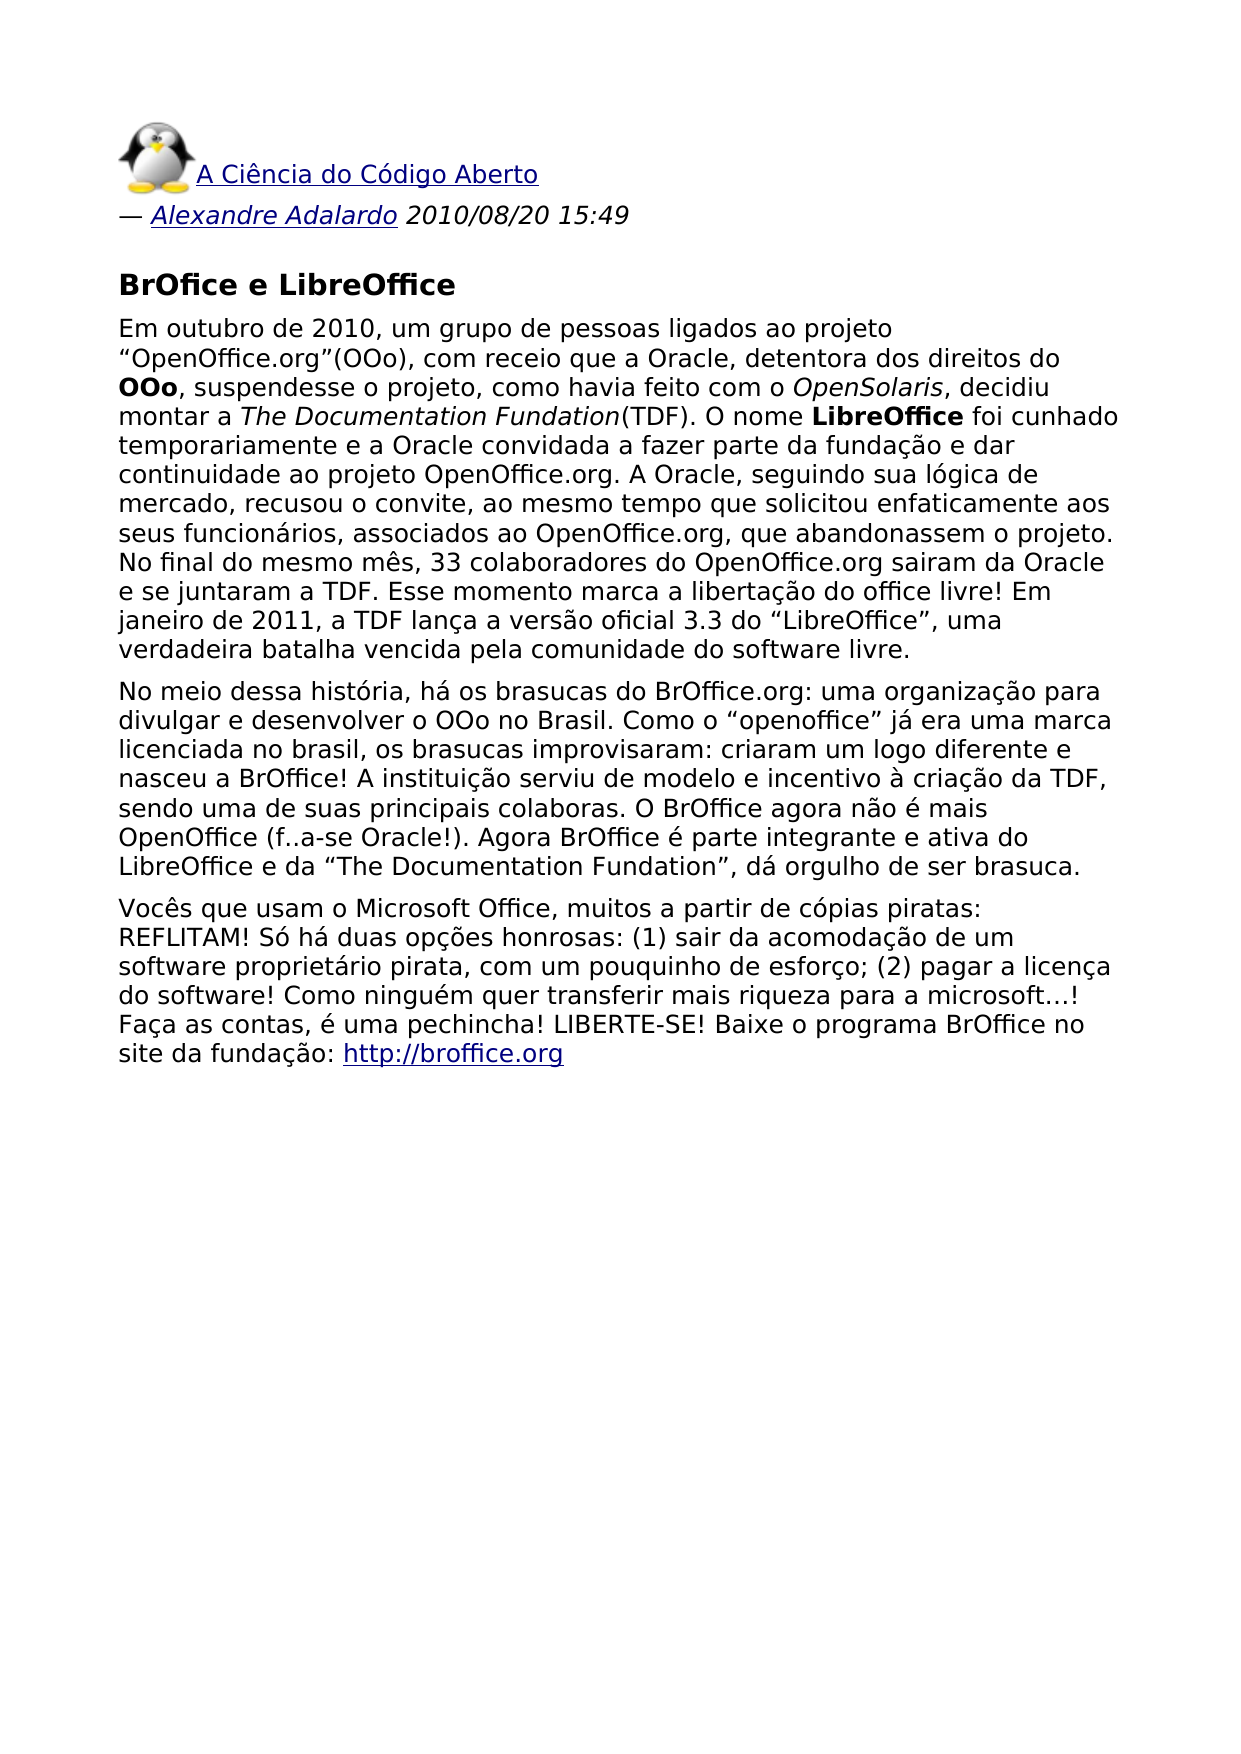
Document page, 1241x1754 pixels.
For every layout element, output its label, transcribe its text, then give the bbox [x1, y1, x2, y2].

text Em outubro de 2010, um grupo de pessoas ligados ao projeto “OpenOffice.org”(OOo), com receio que a Oracle, detentora dos direitos do OOo, suspendesse o projeto, como havia feito com o OpenSolaris, decidiu montar a The Documentation Fundation(TDF). O nome LibreOffice foi cunhado temporariamente e a Oracle convidada a fazer parte da fundação e dar continuidade ao projeto OpenOffice.org. A Oracle, seguindo sua lógica de mercado, recusou o convite, ao mesmo tempo que solicitou enfaticamente aos seus funcionários, associados ao OpenOffice.org, que abandonassem o projeto. No final do mesmo mês, 33 colaboradores do OpenOffice.org sairam da Oracle e se juntaram a TDF. Esse momento marca a libertação do office livre! Em janeiro de 2011, a TDF lança a versão oficial 3.3 do “LibreOffice”, uma verdadeira batalha vencida pela comunidade do software livre. [118, 314, 1122, 664]
subtitle BrOfice e LibreOffice [118, 268, 1122, 302]
text A Ciência do Código Aberto [197, 160, 1122, 189]
text — Alexandre Adalardo 2010/08/20 15:49 [118, 201, 1122, 231]
text Vocês que usam o Microsoft Office, muitos a partir de cópias piratas: REFLITAM! Só há duas opções honrosas: (1) sair da acomodação de um software proprietário pirata, com um pouquinho de esforço; (2) pagar a licença do software! Como ninguém quer transferir mais riqueza para a microsoft…! Faça as contas, é uma pechincha! LIBERTE-SE! Baixe o programa BrOffice no site da fundação: http://broffice.org [118, 894, 1122, 1069]
picture [118, 118, 197, 197]
text No meio dessa história, há os brasucas do BrOffice.org: uma organização para divulgar e desenvolver o OOo no Brasil. Como o “openoffice” já era uma marca licenciada no brasil, os brasucas improvisaram: criaram um logo diferente e nasceu a BrOffice! A instituição serviu de modelo e incentivo à criação da TDF, sendo uma de suas principais colaboras. O BrOffice agora não é mais OpenOffice (f..a-se Oracle!). Agora BrOffice é parte integrante e ativa do LibreOffice e da “The Documentation Fundation”, dá orgulho de ser brasuca. [118, 677, 1122, 881]
